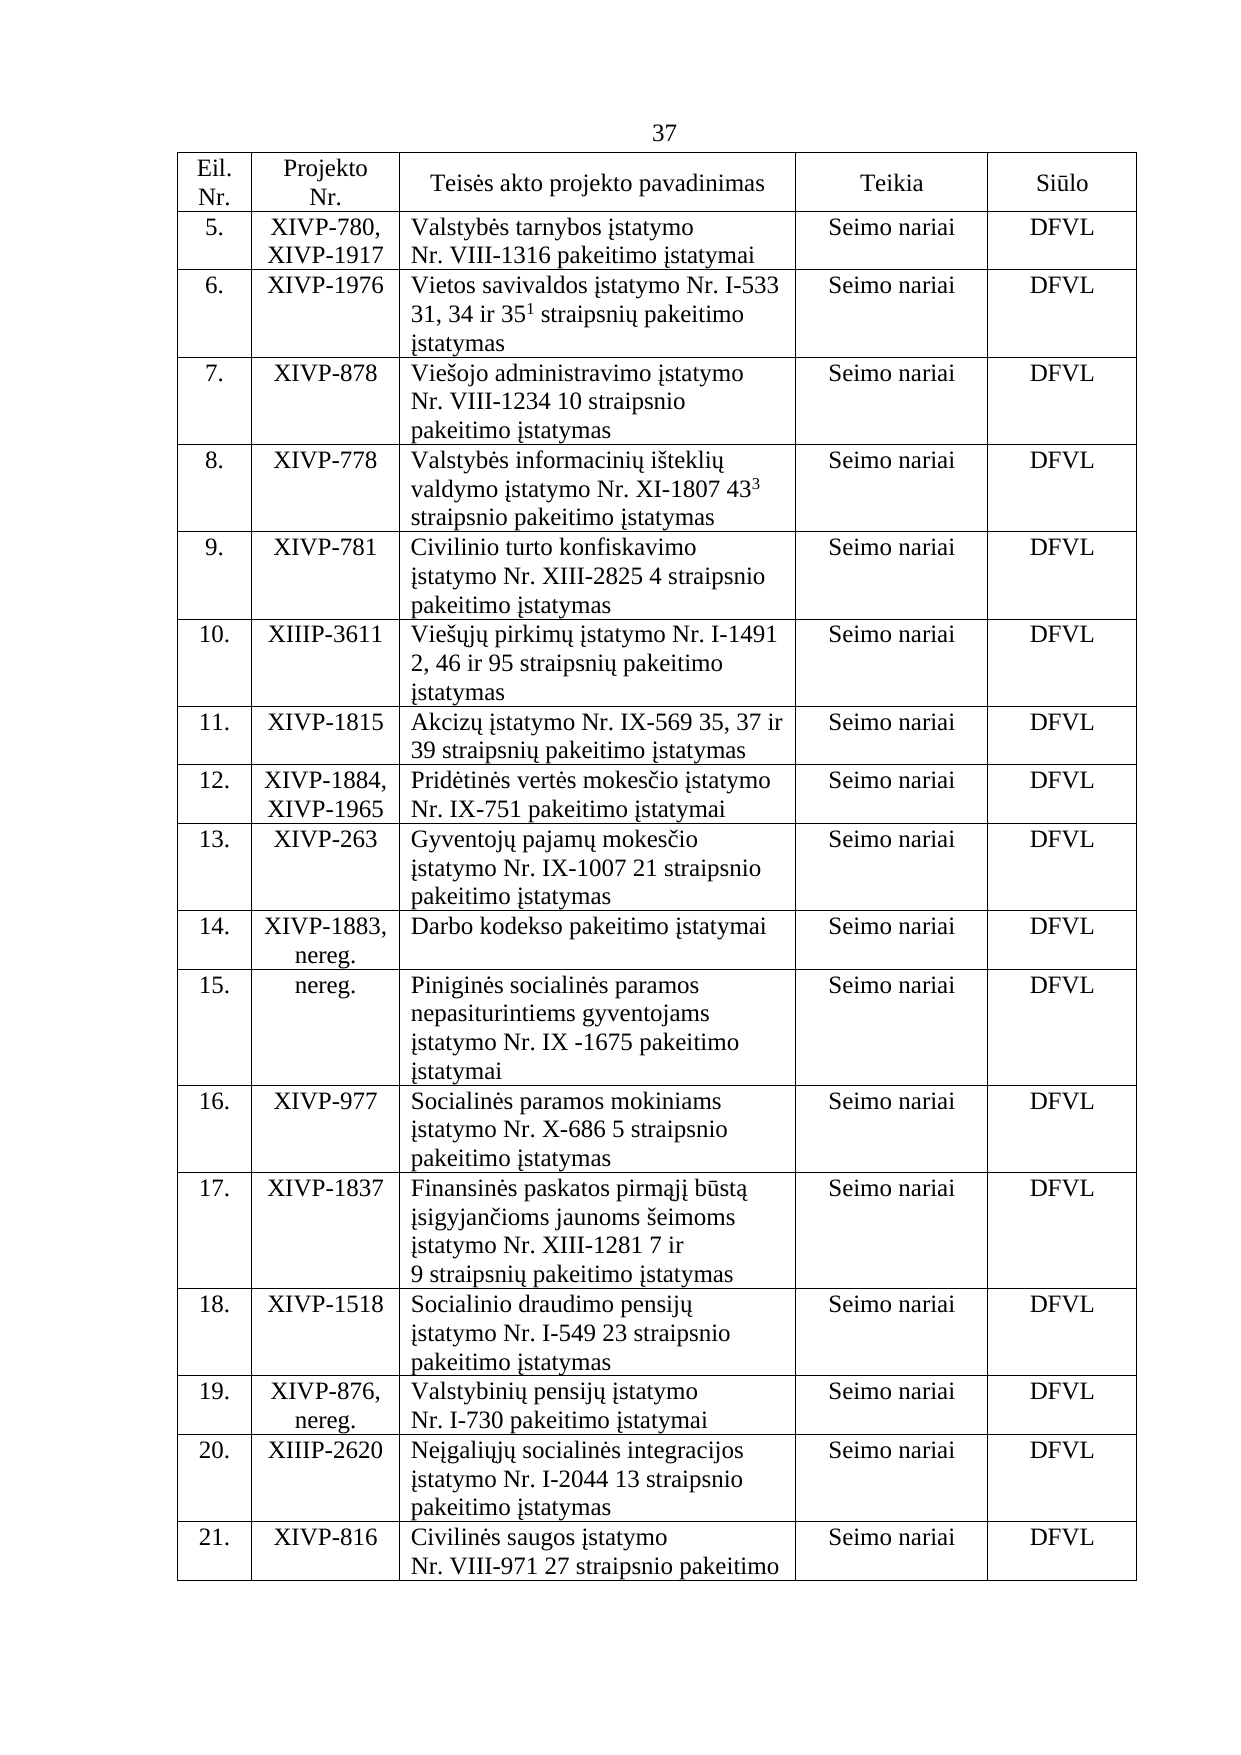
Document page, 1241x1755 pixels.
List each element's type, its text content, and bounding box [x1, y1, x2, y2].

table_cell 16. [178, 1086, 251, 1172]
table_cell DFVL [988, 1086, 1136, 1172]
table_cell 19. [178, 1376, 251, 1434]
table_cell 8. [178, 445, 251, 531]
table_cell DFVL [988, 1522, 1136, 1580]
table_cell XIIIP-3611 [252, 620, 399, 706]
table_cell XIVP-1837 [252, 1173, 399, 1288]
table_cell DFVL [988, 1376, 1136, 1434]
table_cell DFVL [988, 765, 1136, 823]
table_cell 13. [178, 824, 251, 910]
table_cell Seimo nariai [796, 532, 987, 618]
table_cell Finansinės paskatos pirmąjį būstą įsigyjančioms jaunoms šeimoms įstatymo Nr. XIII-1281 7 ir 9 straipsnių pakeitimo įstatymas [400, 1173, 795, 1288]
table_cell 9. [178, 532, 251, 618]
table_cell Valstybinių pensijų įstatymo Nr. I-730 pakeitimo įstatymai [400, 1376, 795, 1434]
table_cell DFVL [988, 212, 1136, 269]
table_cell Seimo nariai [796, 212, 987, 269]
table_cell XIVP-780, XIVP-1917 [252, 212, 399, 269]
table_cell DFVL [988, 707, 1136, 764]
table_cell nereg. [252, 970, 399, 1085]
table_cell DFVL [988, 358, 1136, 444]
table_cell 18. [178, 1289, 251, 1375]
table_cell XIVP-816 [252, 1522, 399, 1580]
table_cell Seimo nariai [796, 970, 987, 1085]
table_cell XIVP-876, nereg. [252, 1376, 399, 1434]
table_cell 6. [178, 270, 251, 357]
table_cell 12. [178, 765, 251, 823]
table_cell XIVP-1518 [252, 1289, 399, 1375]
table_cell XIVP-977 [252, 1086, 399, 1172]
table_cell XIVP-263 [252, 824, 399, 910]
table_cell XIVP-1883, nereg. [252, 911, 399, 969]
table_cell Seimo nariai [796, 1522, 987, 1580]
table_cell DFVL [988, 970, 1136, 1085]
table_header Teisės akto projekto pavadinimas [400, 153, 795, 211]
table_cell DFVL [988, 445, 1136, 531]
table_cell Seimo nariai [796, 1173, 987, 1288]
table_cell Seimo nariai [796, 1086, 987, 1172]
table_cell 10. [178, 620, 251, 706]
table_cell Valstybės informacinių išteklių valdymo įstatymo Nr. XI-1807 433 straipsnio pakeitimo įstatymas [400, 445, 795, 531]
table_cell Akcizų įstatymo Nr. IX-569 35, 37 ir 39 straipsnių pakeitimo įstatymas [400, 707, 795, 764]
table_header Projekto Nr. [252, 153, 399, 211]
table_cell Viešojo administravimo įstatymo Nr. VIII-1234 10 straipsnio pakeitimo įstatymas [400, 358, 795, 444]
table_cell 14. [178, 911, 251, 969]
table_cell Seimo nariai [796, 358, 987, 444]
table_cell DFVL [988, 270, 1136, 357]
table_cell Seimo nariai [796, 445, 987, 531]
table_cell Civilinio turto konfiskavimo įstatymo Nr. XIII-2825 4 straipsnio pakeitimo įstatymas [400, 532, 795, 618]
table_cell DFVL [988, 1289, 1136, 1375]
table_cell 15. [178, 970, 251, 1085]
table_cell XIIIP-2620 [252, 1435, 399, 1521]
table_cell DFVL [988, 911, 1136, 969]
table_cell DFVL [988, 824, 1136, 910]
table_cell Seimo nariai [796, 824, 987, 910]
table_cell 5. [178, 212, 251, 269]
table_cell Gyventojų pajamų mokesčio įstatymo Nr. IX-1007 21 straipsnio pakeitimo įstatymas [400, 824, 795, 910]
table_cell Viešųjų pirkimų įstatymo Nr. I-1491 2, 46 ir 95 straipsnių pakeitimo įstatymas [400, 620, 795, 706]
table_cell Seimo nariai [796, 707, 987, 764]
table_cell DFVL [988, 1173, 1136, 1288]
table_cell Vietos savivaldos įstatymo Nr. I-533 31, 34 ir 351 straipsnių pakeitimo įstatymas [400, 270, 795, 357]
table_cell Civilinės saugos įstatymo Nr. VIII-971 27 straipsnio pakeitimo [400, 1522, 795, 1580]
table_cell 21. [178, 1522, 251, 1580]
table_cell Socialinio draudimo pensijų įstatymo Nr. I-549 23 straipsnio pakeitimo įstatymas [400, 1289, 795, 1375]
table_cell Seimo nariai [796, 620, 987, 706]
table_cell Valstybės tarnybos įstatymo Nr. VIII-1316 pakeitimo įstatymai [400, 212, 795, 269]
table_cell Seimo nariai [796, 1289, 987, 1375]
table_cell XIVP-878 [252, 358, 399, 444]
table_cell Seimo nariai [796, 1435, 987, 1521]
table_cell 17. [178, 1173, 251, 1288]
table_header Teikia [796, 153, 987, 211]
table_cell 11. [178, 707, 251, 764]
table_cell DFVL [988, 1435, 1136, 1521]
table_cell 20. [178, 1435, 251, 1521]
table_cell Piniginės socialinės paramos nepasiturintiems gyventojams įstatymo Nr. IX -1675 pakeitimo įstatymai [400, 970, 795, 1085]
table_cell Darbo kodekso pakeitimo įstatymai [400, 911, 795, 969]
table_cell Seimo nariai [796, 1376, 987, 1434]
table_cell XIVP-1884, XIVP-1965 [252, 765, 399, 823]
table_cell 7. [178, 358, 251, 444]
table_cell XIVP-781 [252, 532, 399, 618]
table_cell XIVP-1815 [252, 707, 399, 764]
table_cell Neįgaliųjų socialinės integracijos įstatymo Nr. I-2044 13 straipsnio pakeitimo įstatymas [400, 1435, 795, 1521]
table_header Siūlo [988, 153, 1136, 211]
table_cell Seimo nariai [796, 911, 987, 969]
table_cell Pridėtinės vertės mokesčio įstatymo Nr. IX-751 pakeitimo įstatymai [400, 765, 795, 823]
table_cell Socialinės paramos mokiniams įstatymo Nr. X-686 5 straipsnio pakeitimo įstatymas [400, 1086, 795, 1172]
table_cell Seimo nariai [796, 270, 987, 357]
table_cell Seimo nariai [796, 765, 987, 823]
table_cell XIVP-778 [252, 445, 399, 531]
table_cell DFVL [988, 620, 1136, 706]
table_cell XIVP-1976 [252, 270, 399, 357]
table_header Eil. Nr. [178, 153, 251, 211]
table_cell DFVL [988, 532, 1136, 618]
